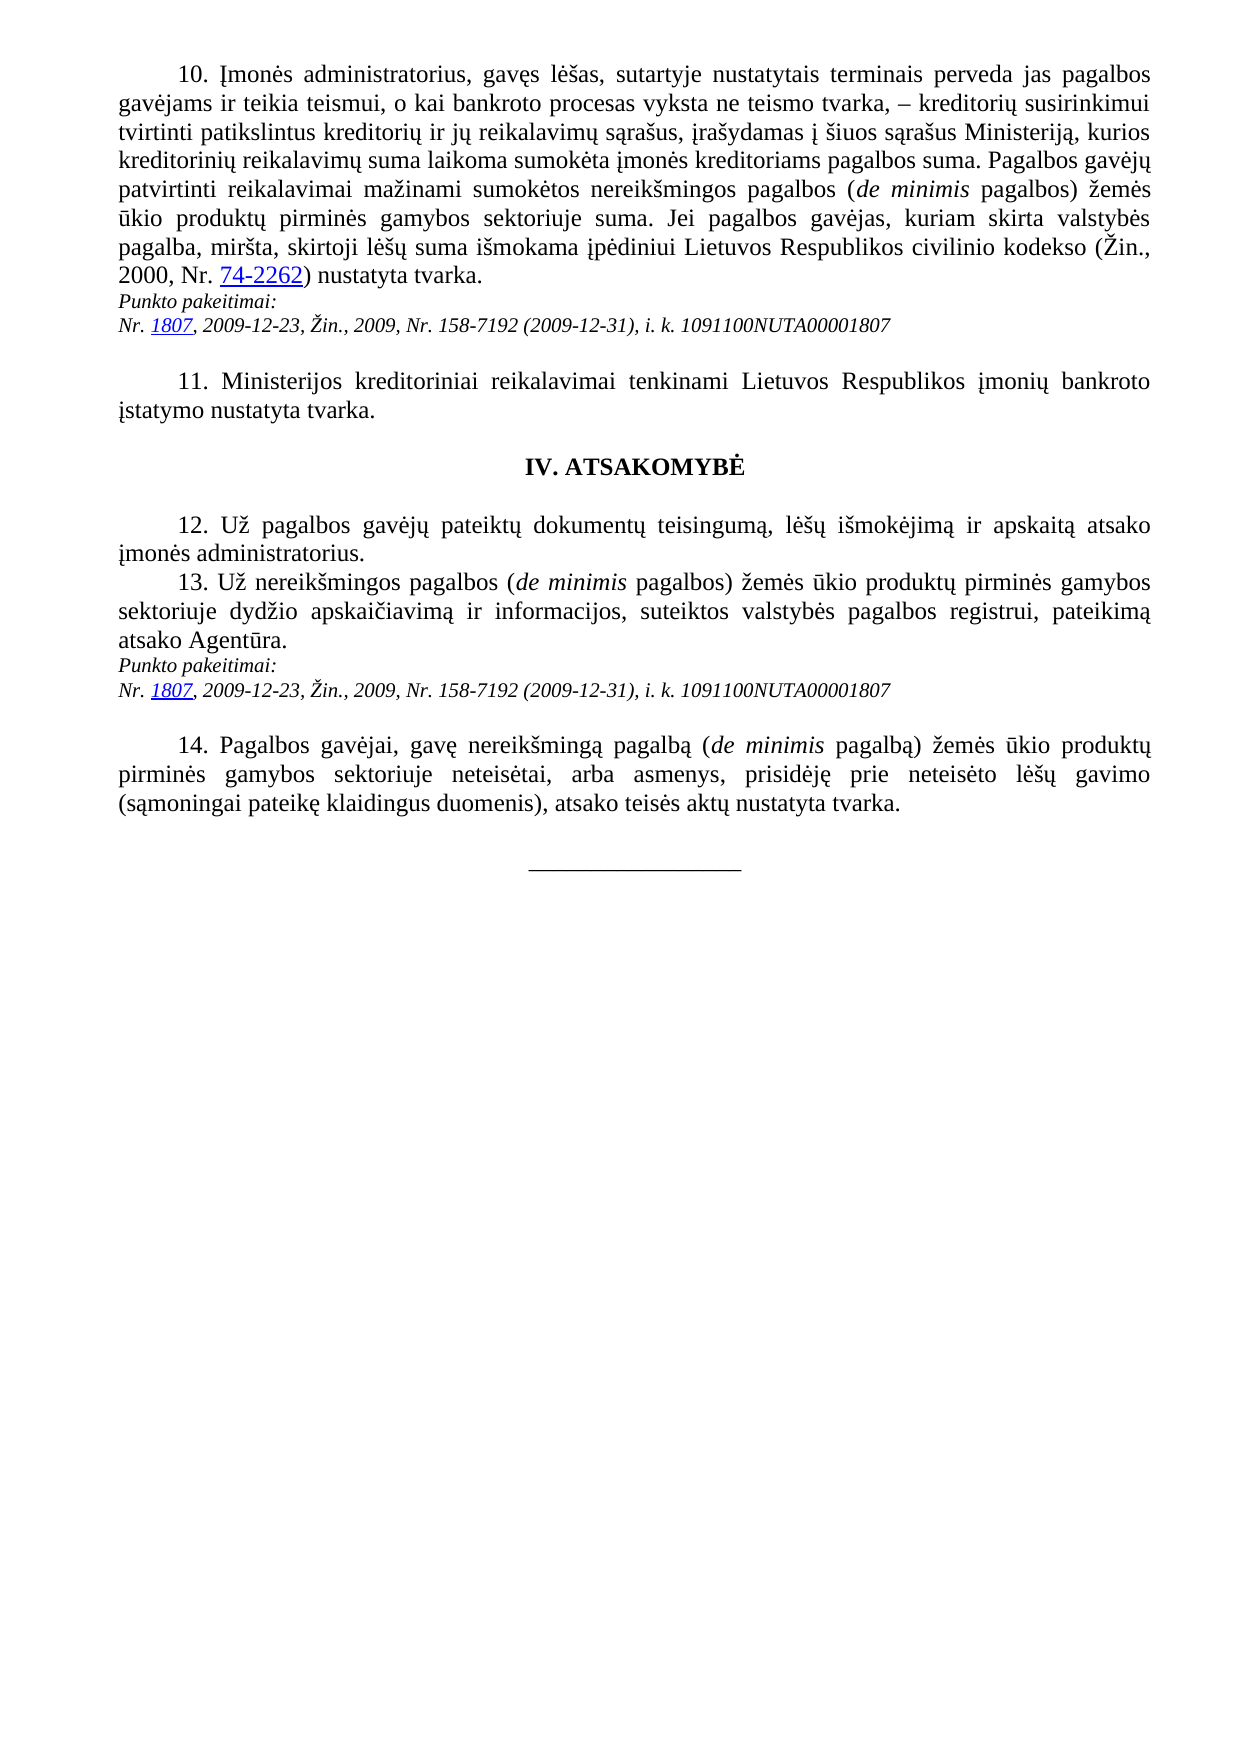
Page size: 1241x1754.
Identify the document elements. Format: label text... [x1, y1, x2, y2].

text IV. ATSAKOMYBĖ [118, 452, 1152, 481]
text Punkto pakeitimai: [118, 289, 1152, 313]
text _________________ [118, 845, 1152, 874]
text Nr. 1807, 2009-12-23, Žin., 2009, Nr. 158-7192 (2009-12-31), i. k. 1091100NUTA00001807 [118, 677, 1152, 702]
text Nr. 1807, 2009-12-23, Žin., 2009, Nr. 158-7192 (2009-12-31), i. k. 1091100NUTA00001807 [118, 313, 1152, 337]
text 12. Už pagalbos gavėjų pateiktų dokumentų teisingumą, lėšų išmokėjimą ir apskaitą atsako įmonės administratorius. [118, 510, 1152, 567]
text Punkto pakeitimai: [118, 653, 1152, 677]
text 13. Už nereikšmingos pagalbos (de minimis pagalbos) žemės ūkio produktų pirminės gamybos sektoriuje dydžio apskaičiavimą ir informacijos, suteiktos valstybės pagalbos registrui, pateikimą atsako Agentūra. [118, 567, 1152, 653]
text 14. Pagalbos gavėjai, gavę nereikšmingą pagalbą (de minimis pagalbą) žemės ūkio produktų pirminės gamybos sektoriuje neteisėtai, arba asmenys, prisidėję prie neteisėto lėšų gavimo (sąmoningai pateikę klaidingus duomenis), atsako teisės aktų nustatyta tvarka. [118, 730, 1152, 817]
text 11. Ministerijos kreditoriniai reikalavimai tenkinami Lietuvos Respublikos įmonių bankroto įstatymo nustatyta tvarka. [118, 366, 1152, 423]
text 10. Įmonės administratorius, gavęs lėšas, sutartyje nustatytais terminais perveda jas pagalbos gavėjams ir teikia teismui, o kai bankroto procesas vyksta ne teismo tvarka, – kreditorių susirinkimui tvirtinti patikslintus kreditorių ir jų reikalavimų sąrašus, įrašydamas į šiuos sąrašus Ministeriją, kurios kreditorinių reikalavimų suma laikoma sumokėta įmonės kreditoriams pagalbos suma. Pagalbos gavėjų patvirtinti reikalavimai mažinami sumokėtos nereikšmingos pagalbos (de minimis pagalbos) žemės ūkio produktų pirminės gamybos sektoriuje suma. Jei pagalbos gavėjas, kuriam skirta valstybės pagalba, miršta, skirtoji lėšų suma išmokama įpėdiniui Lietuvos Respublikos civilinio kodekso (Žin., 2000, Nr. 74-2262) nustatyta tvarka. [118, 59, 1152, 289]
